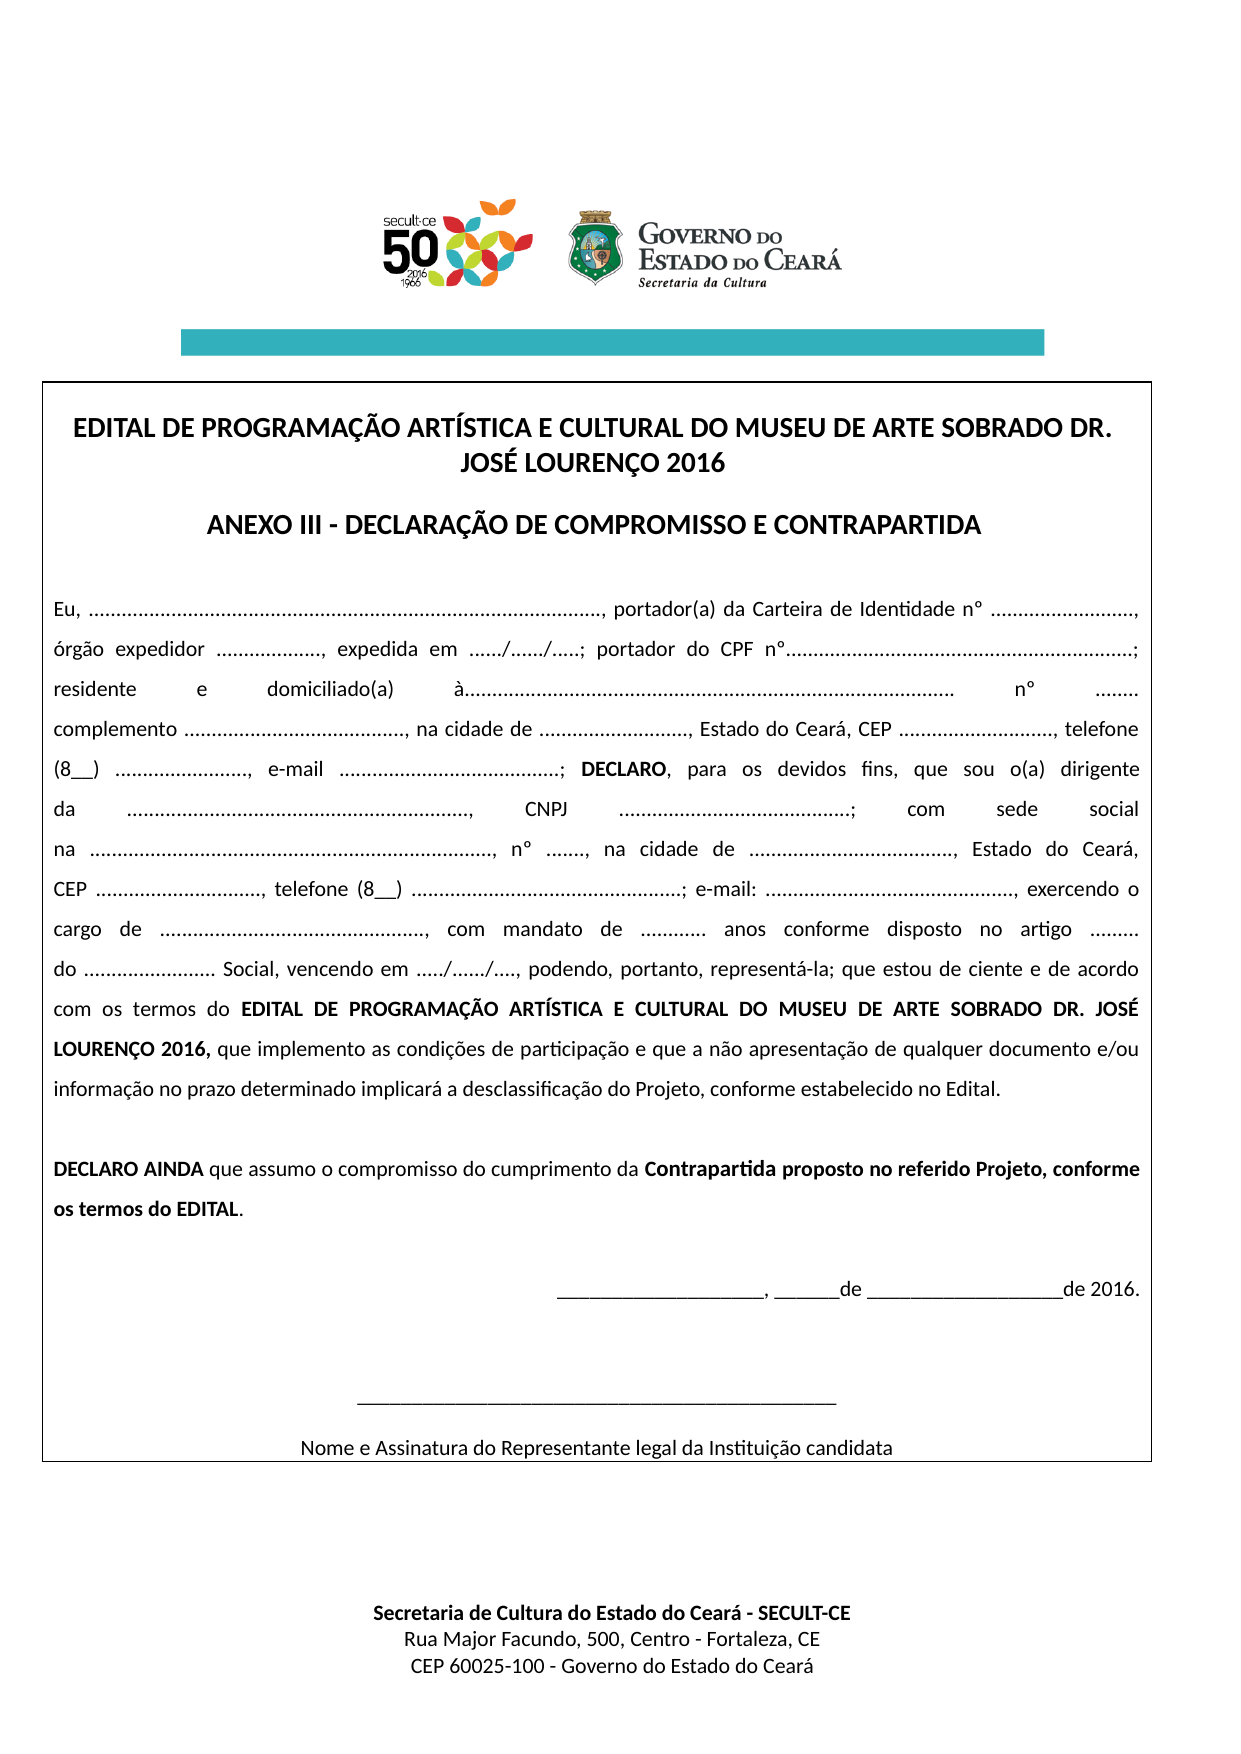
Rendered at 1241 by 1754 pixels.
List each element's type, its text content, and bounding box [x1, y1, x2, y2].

picture [179, 148, 1045, 356]
table_header EDITAL DE PROGRAMAÇÃO ARTÍSTICA E CULTURAL DO MUSEU DE ARTE SOBRADO DR. JOSÉ LOURENÇO 2016 ANEXO III - DECLARAÇÃO DE COMPROMISSO E CONTRAPARTIDA Eu, ............................................................................................., portador(a) da Carteira de Identidade nº .........................., órgão expedidor ..................., expedida em ....../....../.....; portador do CPF nº...............................................................; residente e domiciliado(a) à......................................................................................... nº ........ complemento ........................................, na cidade de ..........................., Estado do Ceará, CEP ............................, telefone (8__) ........................, e-mail ........................................; DECLARO, para os devidos fins, que sou o(a) dirigente da .............................................................., CNPJ ..........................................; com sede social na ........................................................................., nº ......., na cidade de ....................................., Estado do Ceará, CEP .............................., telefone (8__) .................................................; e-mail: ............................................., exercendo o cargo de ................................................, com mandato de ............ anos conforme disposto no artigo ......... do ........................ Social, vencendo em ...../....../...., podendo, portanto, representá-la; que estou de ciente e de acordo com os termos do EDITAL DE PROGRAMAÇÃO ARTÍSTICA E CULTURAL DO MUSEU DE ARTE SOBRADO DR. JOSÉ LOURENÇO 2016, que implemento as condições de participação e que a não apresentação de qualquer documento e/ou informação no prazo determinado implicará a desclassificação do Projeto, conforme estabelecido no Edital. DECLARO AINDA que assumo o compromisso do cumprimento da Contrapartida proposto no referido Projeto, conforme os termos do EDITAL. ___________________, ______de __________________de 2016. ____________________________________________ Nome e Assinatura do Representante legal da Instituição candidata [43, 383, 1151, 1461]
